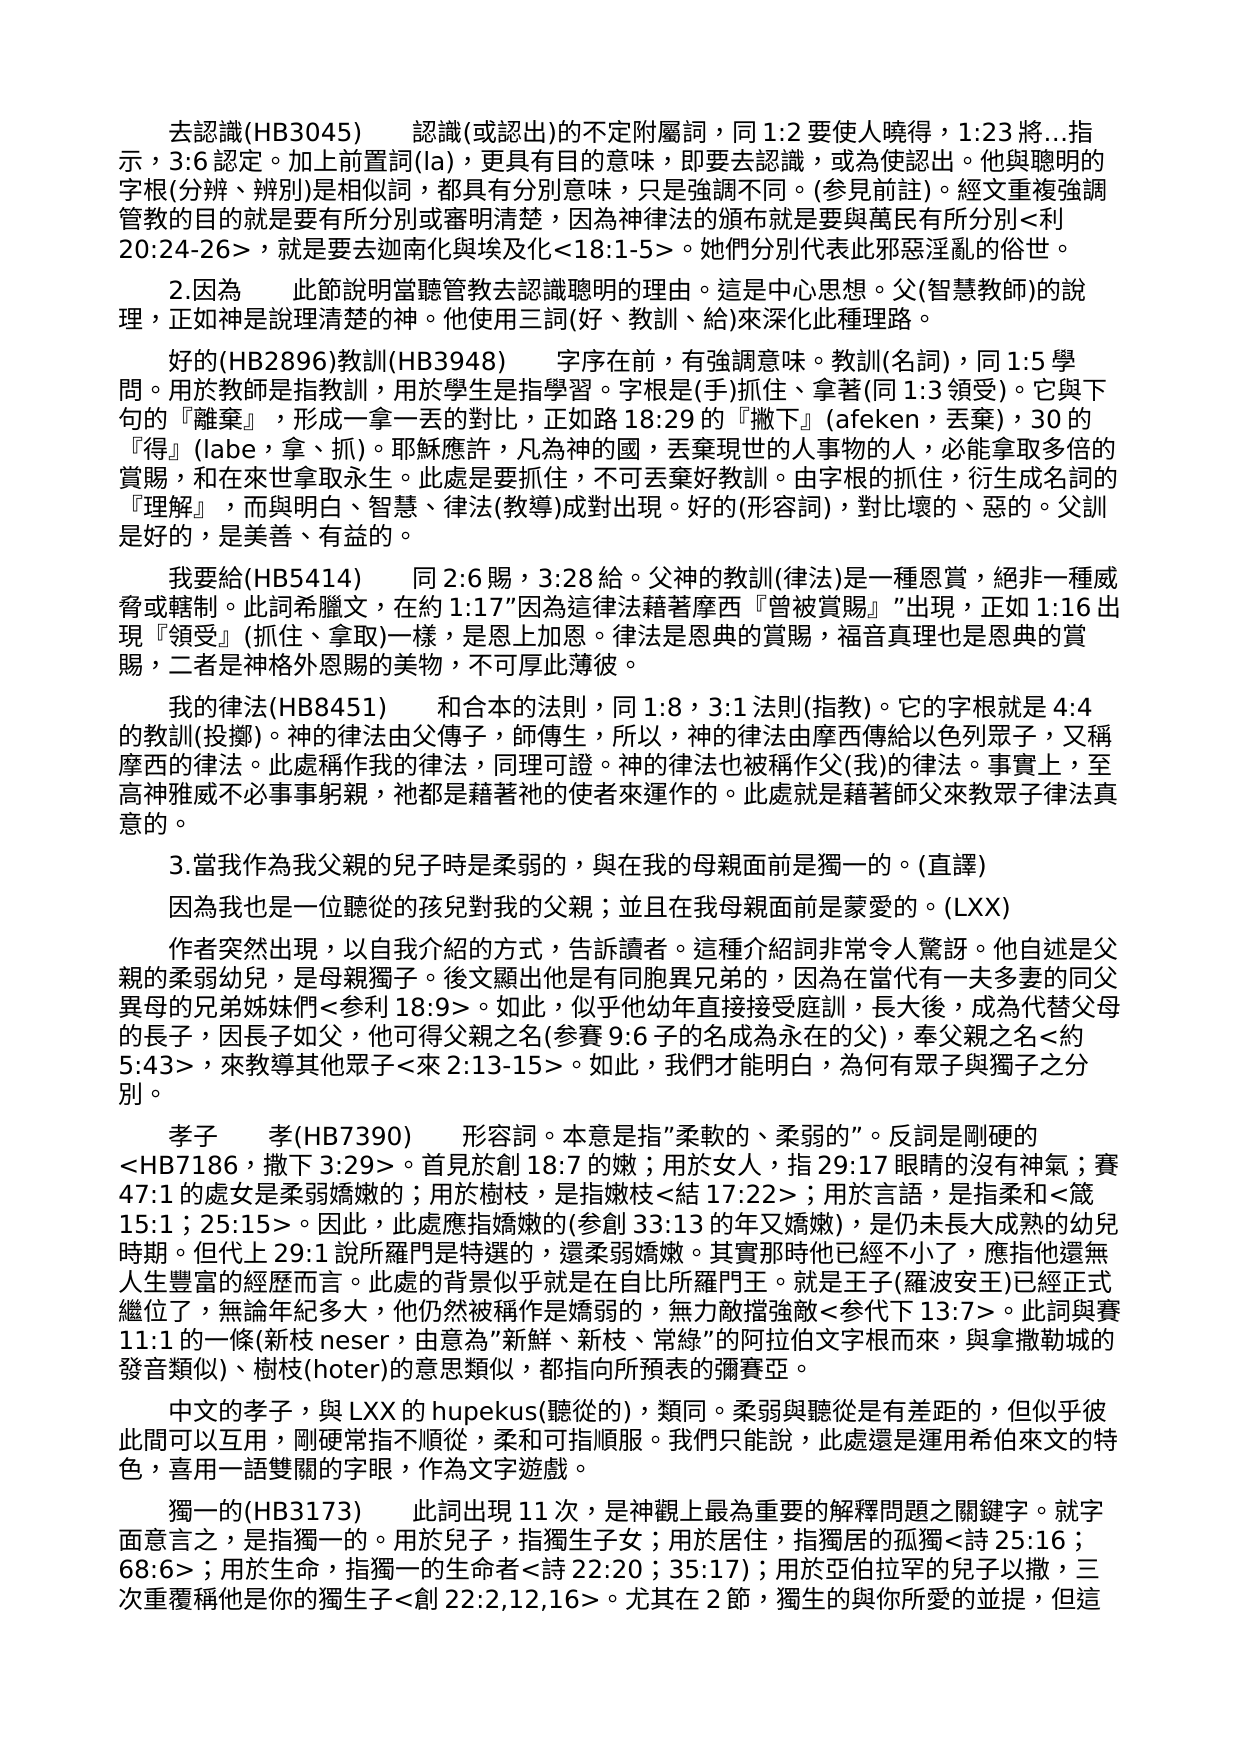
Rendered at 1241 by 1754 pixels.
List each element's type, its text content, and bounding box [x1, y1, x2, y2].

text 2.因為 此節說明當聽管教去認識聰明的理由。這是中心思想。父(智慧教師)的說理，正如神是說理清楚的神。他使用三詞(好、教訓、給)來深化此種理路。 [118, 276, 1122, 335]
text 作者突然出現，以自我介紹的方式，告訴讀者。這種介紹詞非常令人驚訝。他自述是父親的柔弱幼兒，是母親獨子。後文顯出他是有同胞異兄弟的，因為在當代有一夫多妻的同父異母的兄弟姊妹們<参利18:9>。如此，似乎他幼年直接接受庭訓，長大後，成為代替父母的長子，因長子如父，他可得父親之名(参賽9:6子的名成為永在的父)，奉父親之名<約5:43>，來教導其他眾子<來2:13-15>。如此，我們才能明白，為何有眾子與獨子之分別。 [118, 935, 1122, 1110]
text 我的律法(HB8451) 和合本的法則，同1:8，3:1法則(指教)。它的字根就是4:4的教訓(投擲)。神的律法由父傳子，師傳生，所以，神的律法由摩西傳給以色列眾子，又稱摩西的律法。此處稱作我的律法，同理可證。神的律法也被稱作父(我)的律法。事實上，至高神雅威不必事事躬親，祂都是藉著祂的使者來運作的。此處就是藉著師父來教眾子律法真意的。 [118, 693, 1122, 839]
text 我要給(HB5414) 同2:6賜，3:28給。父神的教訓(律法)是一種恩賞，絕非一種威脅或轄制。此詞希臘文，在約1:17”因為這律法藉著摩西『曾被賞賜』”出現，正如1:16出現『領受』(抓住、拿取)一樣，是恩上加恩。律法是恩典的賞賜，福音真理也是恩典的賞賜，二者是神格外恩賜的美物，不可厚此薄彼。 [118, 564, 1122, 681]
text 3.當我作為我父親的兒子時是柔弱的，與在我的母親面前是獨一的。(直譯) [118, 851, 1122, 881]
text 孝子 孝(HB7390) 形容詞。本意是指”柔軟的、柔弱的”。反詞是剛硬的<HB7186，撒下3:29>。首見於創18:7的嫩；用於女人，指29:17眼睛的沒有神氣；賽47:1的處女是柔弱嬌嫩的；用於樹枝，是指嫩枝<結17:22>；用於言語，是指柔和<箴15:1；25:15>。因此，此處應指嬌嫩的(参創33:13的年又嬌嫩)，是仍未長大成熟的幼兒時期。但代上29:1說所羅門是特選的，還柔弱嬌嫩。其實那時他已經不小了，應指他還無人生豐富的經歷而言。此處的背景似乎就是在自比所羅門王。就是王子(羅波安王)已經正式繼位了，無論年紀多大，他仍然被稱作是嬌弱的，無力敵擋強敵<参代下13:7>。此詞與賽11:1的一條(新枝neser，由意為”新鮮、新枝、常綠”的阿拉伯文字根而來，與拿撒勒城的發音類似)、樹枝(hoter)的意思類似，都指向所預表的彌賽亞。 [118, 1122, 1122, 1385]
text 好的(HB2896)教訓(HB3948) 字序在前，有強調意味。教訓(名詞)，同1:5學問。用於教師是指教訓，用於學生是指學習。字根是(手)抓住、拿著(同1:3領受)。它與下句的『離棄』，形成一拿一丟的對比，正如路18:29的『撇下』(afeken，丟棄)，30的『得』(labe，拿、抓)。耶穌應許，凡為神的國，丟棄現世的人事物的人，必能拿取多倍的賞賜，和在來世拿取永生。此處是要抓住，不可丟棄好教訓。由字根的抓住，衍生成名詞的『理解』，而與明白、智慧、律法(教導)成對出現。好的(形容詞)，對比壞的、惡的。父訓是好的，是美善、有益的。 [118, 347, 1122, 551]
text 去認識(HB3045) 認識(或認出)的不定附屬詞，同1:2要使人曉得，1:23將…指示，3:6認定。加上前置詞(la)，更具有目的意味，即要去認識，或為使認出。他與聰明的字根(分辨、辨別)是相似詞，都具有分別意味，只是強調不同。(参見前註)。經文重複強調管教的目的就是要有所分別或審明清楚，因為神律法的頒布就是要與萬民有所分別<利20:24-26>，就是要去迦南化與埃及化<18:1-5>。她們分別代表此邪惡淫亂的俗世。 [118, 118, 1122, 264]
text 中文的孝子，與LXX的hupekus(聽從的)，類同。柔弱與聽從是有差距的，但似乎彼此間可以互用，剛硬常指不順從，柔和可指順服。我們只能說，此處還是運用希伯來文的特色，喜用一語雙關的字眼，作為文字遊戲。 [118, 1397, 1122, 1485]
text 因為我也是一位聽從的孩兒對我的父親；並且在我母親面前是蒙愛的。(LXX) [118, 893, 1122, 922]
text 獨一的(HB3173) 此詞出現11次，是神觀上最為重要的解釋問題之關鍵字。就字面意言之，是指獨一的。用於兒子，指獨生子女；用於居住，指獨居的孤獨<詩25:16；68:6>；用於生命，指獨一的生命者<詩22:20；35:17)；用於亞伯拉罕的兒子以撒，三次重覆稱他是你的獨生子<創22:2,12,16>。尤其在2節，獨生的與你所愛的並提，但這 [118, 1497, 1122, 1614]
